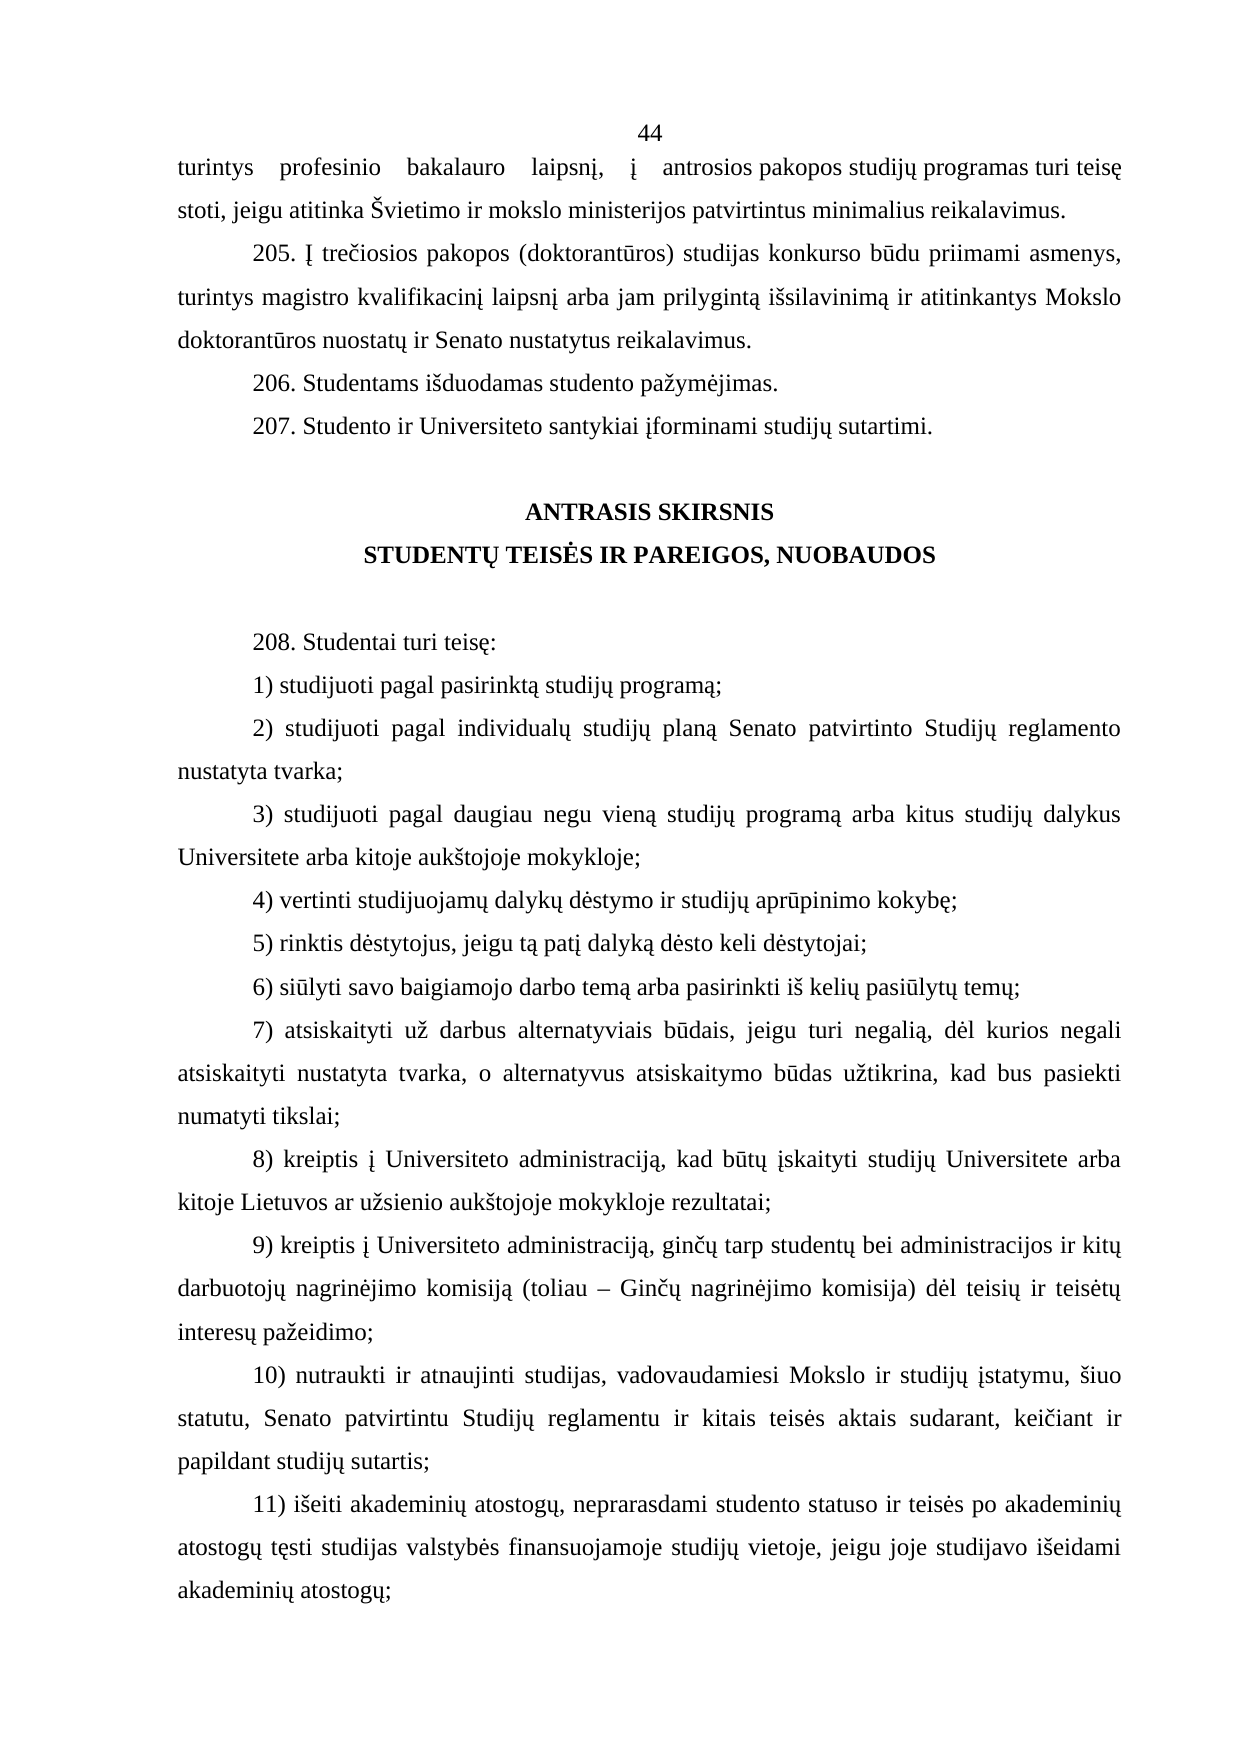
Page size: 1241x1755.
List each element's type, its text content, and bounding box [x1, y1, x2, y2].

text 2) studijuoti pagal individualų studijų planą Senato patvirtinto Studijų reglamento nustatyta tvarka; [177, 713, 1122, 785]
text 8) kreiptis į Universiteto administraciją, kad būtų įskaityti studijų Universitete arba kitoje Lietuvos ar užsienio aukštojoje mokykloje rezultatai; [177, 1144, 1122, 1216]
text 206. Studentams išduodamas studento pažymėjimas. [177, 368, 1122, 397]
text 208. Studentai turi teisę: [177, 627, 1122, 655]
text turintys profesinio bakalauro laipsnį, į antrosios pakopos studijų programas turi teisę stoti, jeigu atitinka Švietimo ir mokslo ministerijos patvirtintus minimalius reikalavimus. [177, 152, 1122, 224]
text 11) išeiti akademinių atostogų, neprarasdami studento statuso ir teisės po akademinių atostogų tęsti studijas valstybės finansuojamoje studijų vietoje, jeigu joje studijavo išeidami akademinių atostogų; [177, 1489, 1122, 1604]
text 205. Į trečiosios pakopos (doktorantūros) studijas konkurso būdu priimami asmenys, turintys magistro kvalifikacinį laipsnį arba jam prilygintą išsilavinimą ir atitinkantys Mokslo doktorantūros nuostatų ir Senato nustatytus reikalavimus. [177, 238, 1122, 353]
text 1) studijuoti pagal pasirinktą studijų programą; [177, 670, 1122, 698]
subtitle STUDENTŲ TEISĖS IR PAREIGOS, NUOBAUDOS [177, 540, 1122, 569]
text 4) vertinti studijuojamų dalykų dėstymo ir studijų aprūpinimo kokybę; [177, 885, 1122, 914]
text 10) nutraukti ir atnaujinti studijas, vadovaudamiesi Mokslo ir studijų įstatymu, šiuo statutu, Senato patvirtintu Studijų reglamentu ir kitais teisės aktais sudarant, keičiant ir papildant studijų sutartis; [177, 1360, 1122, 1475]
text 3) studijuoti pagal daugiau negu vieną studijų programą arba kitus studijų dalykus Universitete arba kitoje aukštojoje mokykloje; [177, 799, 1122, 871]
text 207. Studento ir Universiteto santykiai įforminami studijų sutartimi. [177, 411, 1122, 440]
subtitle ANTRASIS SKIRSNIS [177, 497, 1122, 526]
text 6) siūlyti savo baigiamojo darbo temą arba pasirinkti iš kelių pasiūlytų temų; [177, 972, 1122, 1000]
text 9) kreiptis į Universiteto administraciją, ginčų tarp studentų bei administracijos ir kitų darbuotojų nagrinėjimo komisiją (toliau – Ginčų nagrinėjimo komisija) dėl teisių ir teisėtų interesų pažeidimo; [177, 1230, 1122, 1345]
text 7) atsiskaityti už darbus alternatyviais būdais, jeigu turi negalią, dėl kurios negali atsiskaityti nustatyta tvarka, o alternatyvus atsiskaitymo būdas užtikrina, kad bus pasiekti numatyti tikslai; [177, 1015, 1122, 1130]
text 5) rinktis dėstytojus, jeigu tą patį dalyką dėsto keli dėstytojai; [177, 928, 1122, 957]
